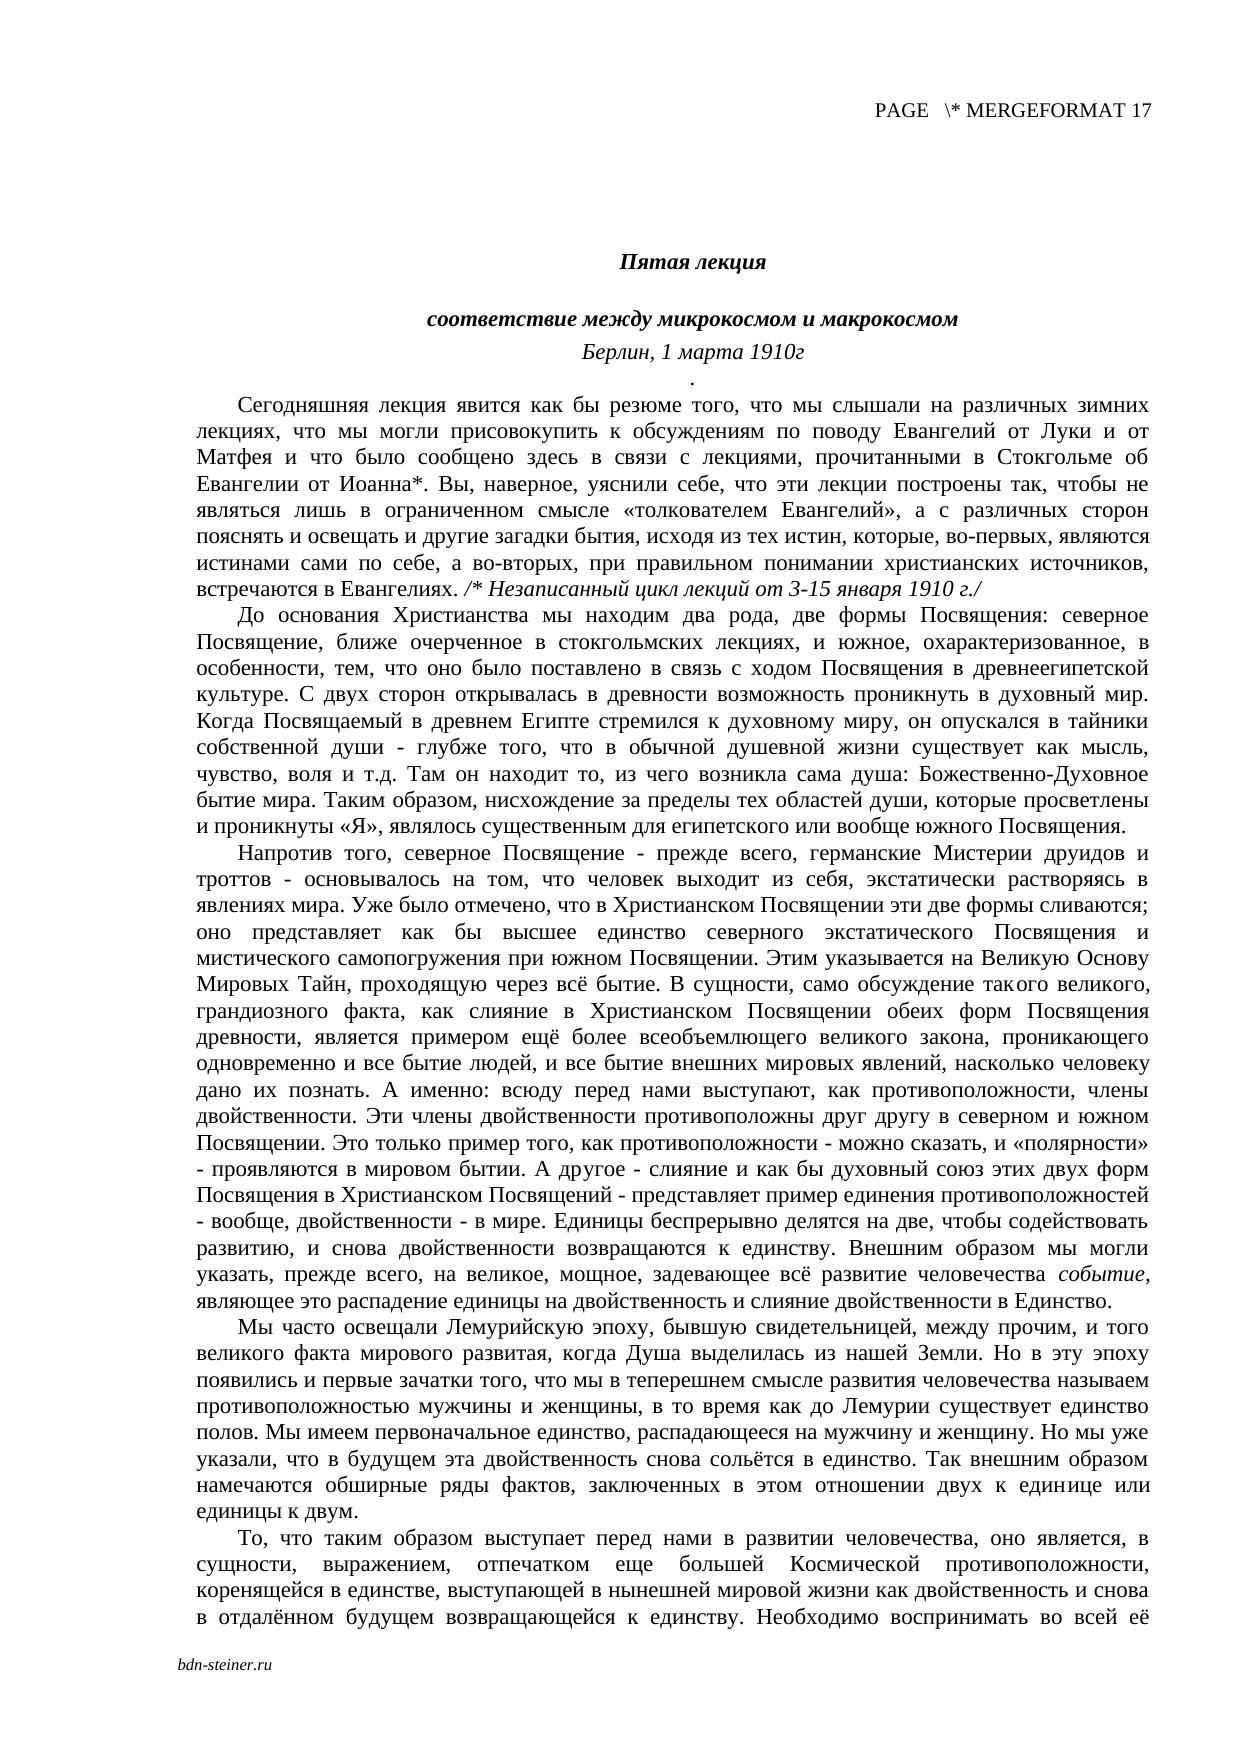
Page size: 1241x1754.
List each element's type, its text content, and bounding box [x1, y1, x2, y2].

text Сегодняшняя лекция явится как бы резюме того, что мы слышали на различных зимних лекциях, что мы могли присовокупить к обсуждениям по поводу Евангелий от Луки и от Матфея и что было сообщено здесь в связи с лекциями, прочитанными в Стокгольме об Евангелии от Иоанна*. Вы, наверное, уяснили себе, что эти лекции построены так, чтобы не являться лишь в ограниченном смысле «толкователем Евангелий», а с различных сторон пояснять и освещать и другие загадки бытия, исходя из тех истин, которые, во-первых, являются истинами сами по себе, а во-вторых, при правильном понимании христианских источников, встречаются в Евангелиях. /* Незаписанный цикл лекций от 3-15 января 1910 г./ [196, 391, 1151, 601]
subtitle соответствие между микрокосмом и макрокосмом [196, 305, 1151, 332]
subtitle Пятая лекция [196, 248, 1151, 274]
text То, что таким образом выступает перед нами в развитии человечества, оно является, в сущности, выражением, отпечатком еще большей Космической противоположности, коренящейся в единстве, выступающей в нынешней мировой жизни как двойственность и снова в отдалённом будущем возвращающейся к единству. Необходимо воспринимать во всей её [196, 1524, 1151, 1629]
text Берлин, 1 марта 1910г [196, 338, 1151, 364]
text Мы часто освещали Лемурийскую эпоху, бывшую свидетельницей, между прочим, и того великого факта мирового развитая, когда Душа выделилась из нашей Земли. Но в эту эпоху появились и первые зачатки того, что мы в теперешнем смысле развития человечества называем противоположностью мужчины и женщины, в то время как до Лемурии существует единство полов. Мы имеем первоначальное единство, распадающееся на мужчину и женщину. Но мы уже указали, что в будущем эта двойственность снова сольётся в единство. Так внешним образом намечаются обширные ряды фактов, заключенных в этом отношении двух к единице или единицы к двум. [196, 1313, 1151, 1524]
text До основания Христианства мы находим два рода, две формы Посвящения: северное Посвящение, ближе очерченное в стокгольмских лекциях, и южное, охарактеризованное, в особенности, тем, что оно было поставлено в связь с ходом Посвящения в древнеегипетской культуре. С двух сторон открывалась в древности возможность проникнуть в духовный мир. Когда Посвящаемый в древнем Египте стремился к духовному миру, он опускался в тайники собственной души - глубже того, что в обычной душевной жизни существует как мысль, чувство, воля и т.д. Там он находит то, из чего возникла сама душа: Божественно-Духовное бытие мира. Таким образом, нисхождение за пределы тех областей души, которые просветлены и проникнуты «Я», являлось существенным для египетского или вообще южного Посвящения. [196, 601, 1151, 839]
text . [196, 364, 1151, 391]
text Напротив того, северное Посвящение - прежде всего, германские Мистерии друидов и троттов - основывалось на том, что человек выходит из себя, экстатически растворяясь в явлениях мира. Уже было отмечено, что в Христианском Посвящении эти две формы сливаются; оно представляет как бы высшее единство северного экстатического Посвящения и мистического самопогружения при южном Посвящении. Этим указывается на Великую Основу Мировых Тайн, проходящую через всё бытие. В сущности, само обсуждение такого великого, грандиозного факта, как слияние в Христианском Посвящении обеих форм Посвящения древности, является примером ещё более всеобъемлющего великого закона, проникающего одновременно и все бытие людей, и все бытие внешних мировых явлений, насколько человеку дано их познать. А именно: всюду перед нами выступают, как противоположности, члены двойственности. Эти члены двойственности противоположны друг другу в северном и южном Посвящении. Это только пример того, как противоположности - можно сказать, и «полярности» - проявляются в мировом бытии. А другое - слияние и как бы духовный союз этих двух форм Посвящения в Христианском Посвящений - представляет пример единения противоположностей - вообще, двойственности - в мире. Единицы беспрерывно делятся на две, чтобы содействовать развитию, и снова двойственности возвращаются к единству. Внешним образом мы могли указать, прежде всего, на великое, мощное, задевающее всё развитие человечества событие, являющее это распадение единицы на двойственность и слияние двойственности в Единство. [196, 839, 1151, 1313]
